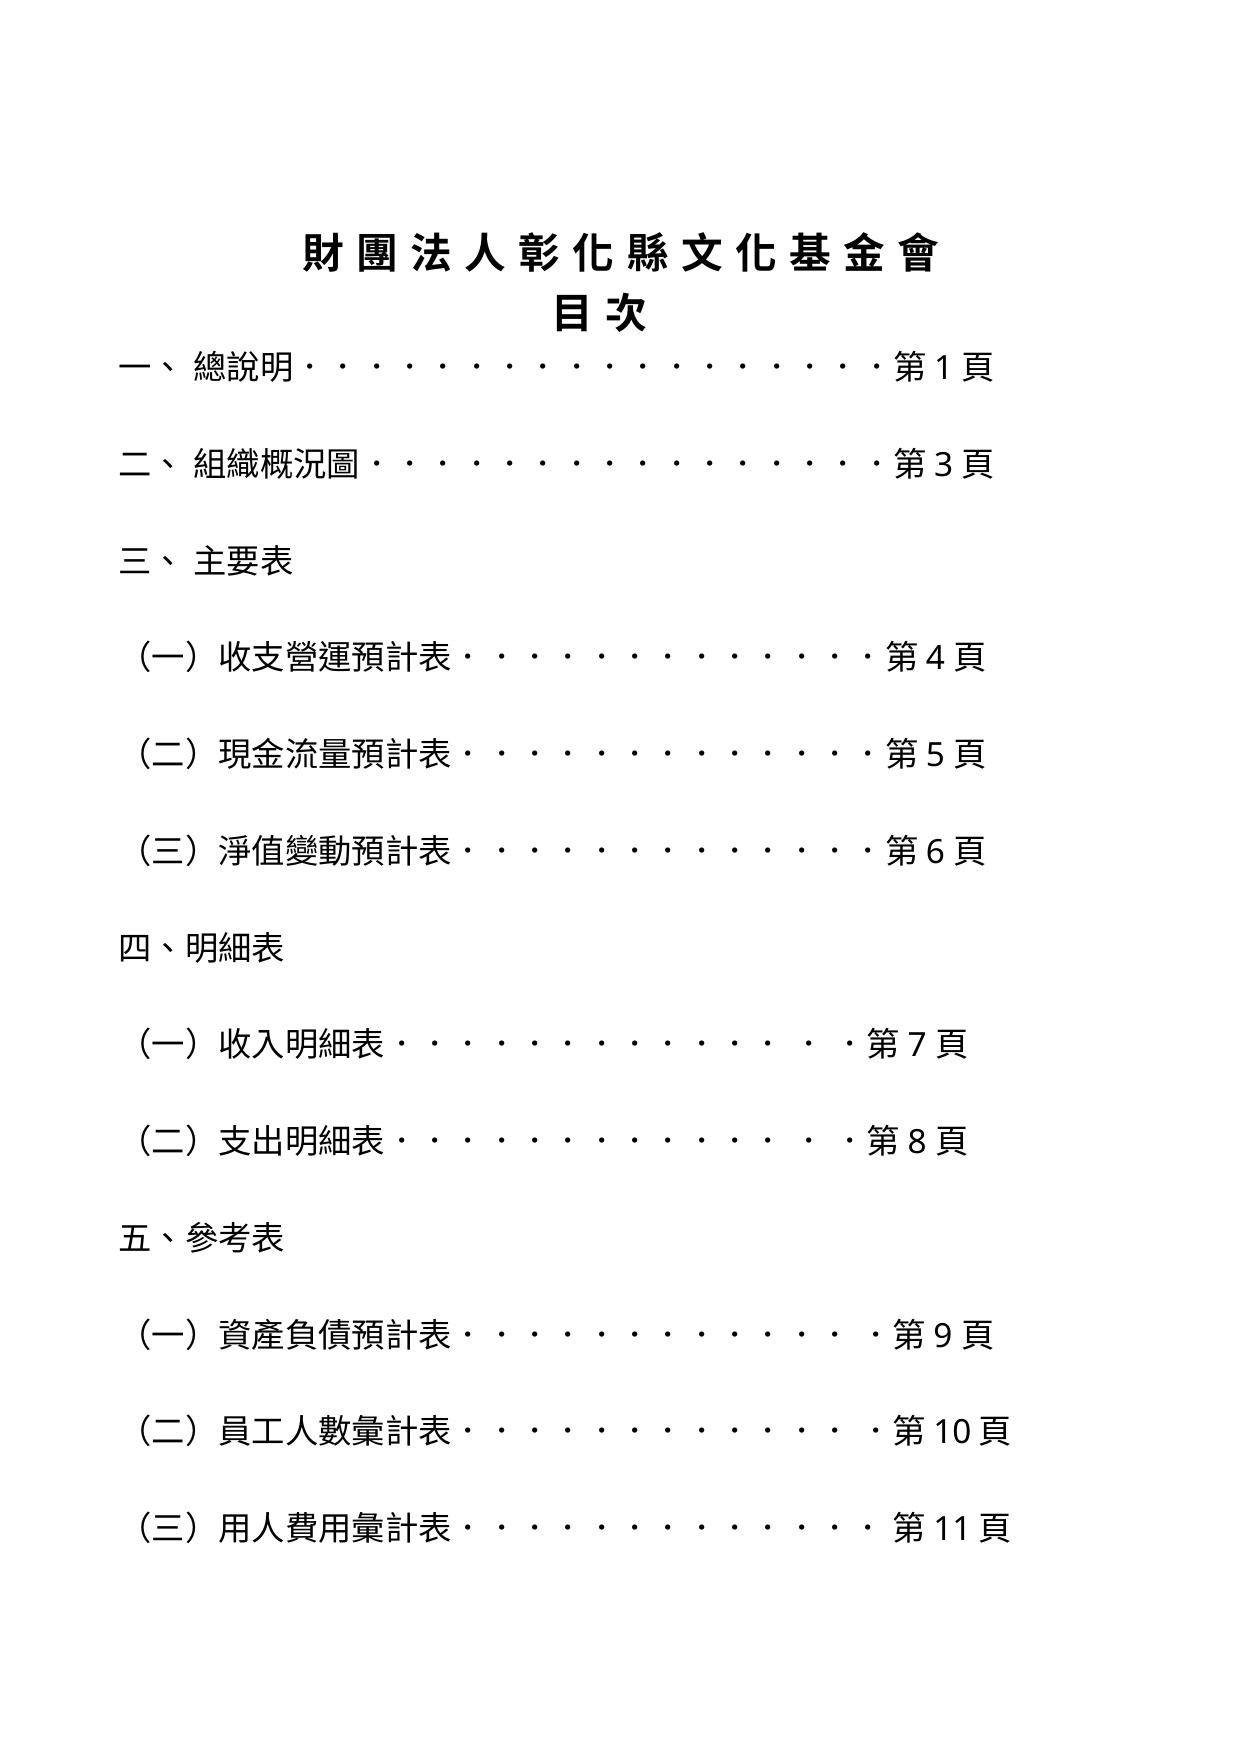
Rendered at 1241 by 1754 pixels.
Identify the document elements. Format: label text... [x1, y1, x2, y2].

text （三）用人費用彙計表．．．．．．．．．．．．． 第 11頁 [118, 1502, 1122, 1551]
text （一）收入明細表．．．．．．．．．．．． ． ．第 7 頁 [118, 1018, 1122, 1067]
list 主要表 [118, 534, 1122, 583]
list 總說明．．．．．．．．．．．．．．．．．．第 1 頁 [118, 341, 1122, 389]
text （二）現金流量預計表．．．．．．．．．．．．．第 5 頁 [118, 728, 1122, 776]
text （一）收支營運預計表．．．．．．．．．．．．．第 4 頁 [118, 631, 1122, 679]
text 四、明細表 [118, 922, 1122, 970]
list 組織概況圖．．．．．．．．．．．．．．．．第 3 頁 [118, 438, 1122, 486]
text （二）員工人數彙計表．．．．．．．．．．．． ．第 10頁 [118, 1405, 1122, 1454]
text 目次 [118, 281, 1122, 341]
text 財團法人彰化縣文化基金會 [118, 220, 1122, 281]
text （一）資產負債預計表．．．．．．．．．．．． ．第 9 頁 [118, 1308, 1122, 1357]
text （三）淨值變動預計表．．．．．．．．．．．．．第 6 頁 [118, 825, 1122, 873]
text （二）支出明細表．．．．．．．．．．．． ． ．第 8 頁 [118, 1115, 1122, 1163]
text 五、參考表 [118, 1212, 1122, 1260]
